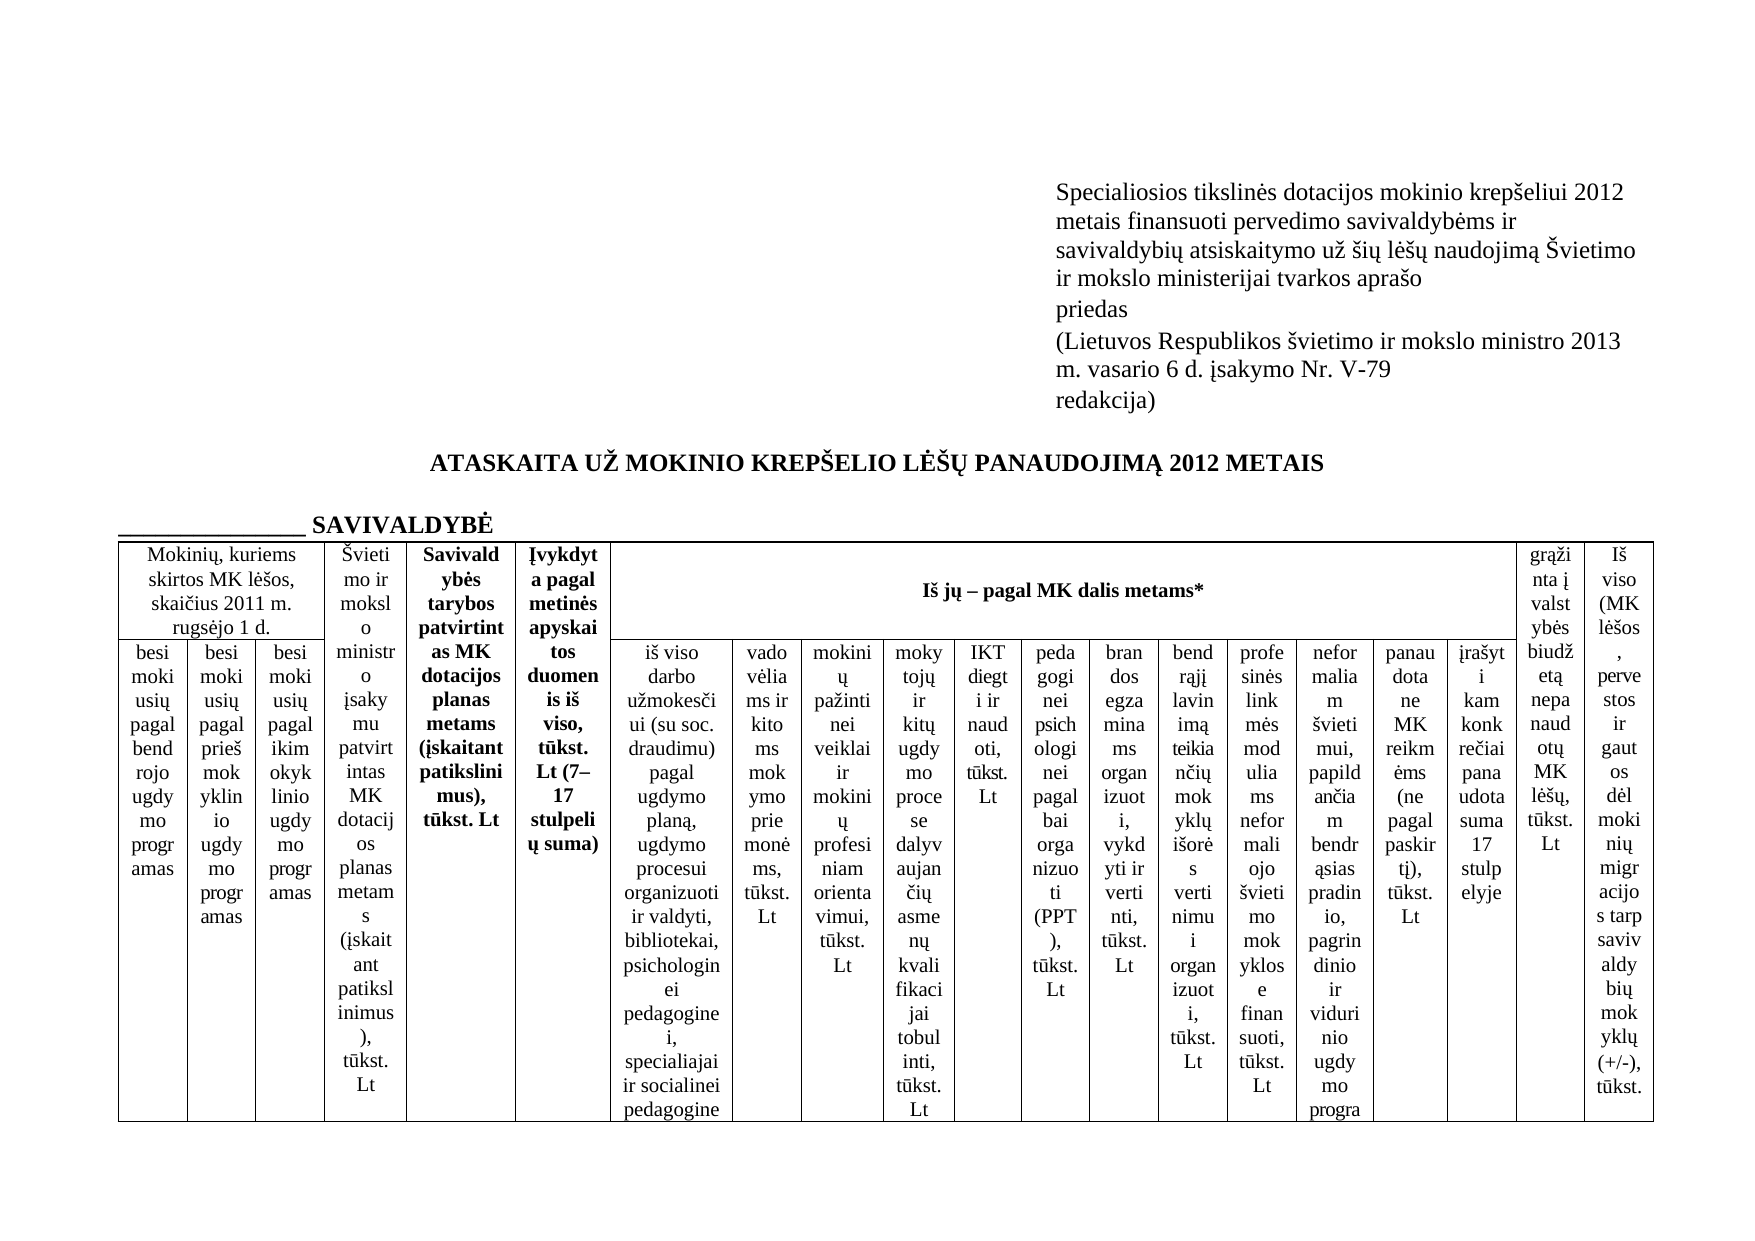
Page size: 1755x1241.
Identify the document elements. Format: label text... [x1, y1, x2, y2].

table_cell besimokiusių pagal bendrojo ugdymo programas [119, 640, 187, 1121]
table_cell įrašyti kam konkrečiai panaudota suma 17 stulpelyje [1448, 640, 1516, 1121]
table_cell besimokiusių pagal ikimokyklinio ugdymo programas [256, 640, 324, 1121]
table_cell mokytojų ir kitų ugdymo procese dalyvaujančių asmenų kvalifikacijai tobulinti, tūkst. Lt [884, 640, 954, 1121]
table_cell mokinių pažintinei veiklai ir mokinių profesiniam orientavimui, tūkst. Lt [802, 640, 883, 1121]
text redakcija) [1056, 386, 1636, 414]
text ATASKAITA UŽ MOKINIO KREPŠELIO LĖŠŲ PANAUDOJIMĄ 2012 METAIS [118, 448, 1636, 477]
table_cell pedagoginei psichologinei pagalbai organizuoti (PPT), tūkst. Lt [1022, 640, 1089, 1121]
text _______________ SAVIVALDYBĖ [118, 510, 1636, 539]
table_cell neformaliam švietimui, papildančiam bendrąsias pradinio, pagrindinio ir vidurinio ugdymo progra [1297, 640, 1373, 1121]
text Specialiosios tikslinės dotacijos mokinio krepšeliui 2012 metais finansuoti pervedimo savivaldybėms ir savivaldybių atsiskaitymo už šių lėšų naudojimą Švietimo ir mokslo ministerijai tvarkos aprašo [1056, 177, 1636, 292]
table_header Mokinių, kuriems skirtos MK lėšos, skaičius 2011 m. rugsėjo 1 d. [119, 543, 324, 639]
table_cell bendrąjį lavinimą teikiančių mokyklų išorės vertinimui organizuoti, tūkst. Lt [1159, 640, 1227, 1121]
table_cell brandos egzaminams organizuoti, vykdyti ir vertinti, tūkst. Lt [1090, 640, 1158, 1121]
table_header Iš viso (MK lėšos, pervestos ir gautos dėl mokinių migracijos tarp savivaldybių mokyklų (+/-), tūkst. [1585, 543, 1653, 1121]
table_header Švietimo ir mokslo ministro įsakymu patvirtintas MK dotacijos planas metams (įskaitant patikslinimus), tūkst. Lt [325, 543, 406, 1121]
table_cell panaudota ne MK reikmėms (ne pagal paskirtį), tūkst. Lt [1374, 640, 1447, 1121]
table_cell iš viso darbo užmokesčiui (su soc. draudimu) pagal ugdymo planą, ugdymo procesui organizuoti ir valdyti, bibliotekai, psichologinei pedagoginei, specialiajai ir socialinei pedagogine [611, 640, 732, 1121]
table_cell IKT diegti ir naudoti, tūkst. Lt [955, 640, 1021, 1121]
table_cell besimokiusių pagal priešmokyklinio ugdymo programas [188, 640, 255, 1121]
table_header Įvykdyta pagal metinės apyskaitos duomenis iš viso, tūkst. Lt (7–17 stulpelių suma) [516, 543, 610, 1121]
table_cell vadovėliams ir kitoms mokymo priemonėms, tūkst. Lt [733, 640, 801, 1121]
text priedas [1056, 294, 1636, 323]
text (Lietuvos Respublikos švietimo ir mokslo ministro 2013 m. vasario 6 d. įsakymo Nr. V-79 [1056, 326, 1636, 383]
table_header Savivaldybės tarybos patvirtintas MK dotacijos planas metams (įskaitant patikslinimus), tūkst. Lt [407, 543, 515, 1121]
table_cell profesinės linkmės moduliams neformaliojo švietimo mokyklose finansuoti, tūkst. Lt [1228, 640, 1296, 1121]
table_header grąžinta į valstybės biudžetą nepanaudotų MK lėšų, tūkst. Lt [1517, 543, 1584, 1121]
table_header Iš jų – pagal MK dalis metams* [611, 543, 1516, 639]
